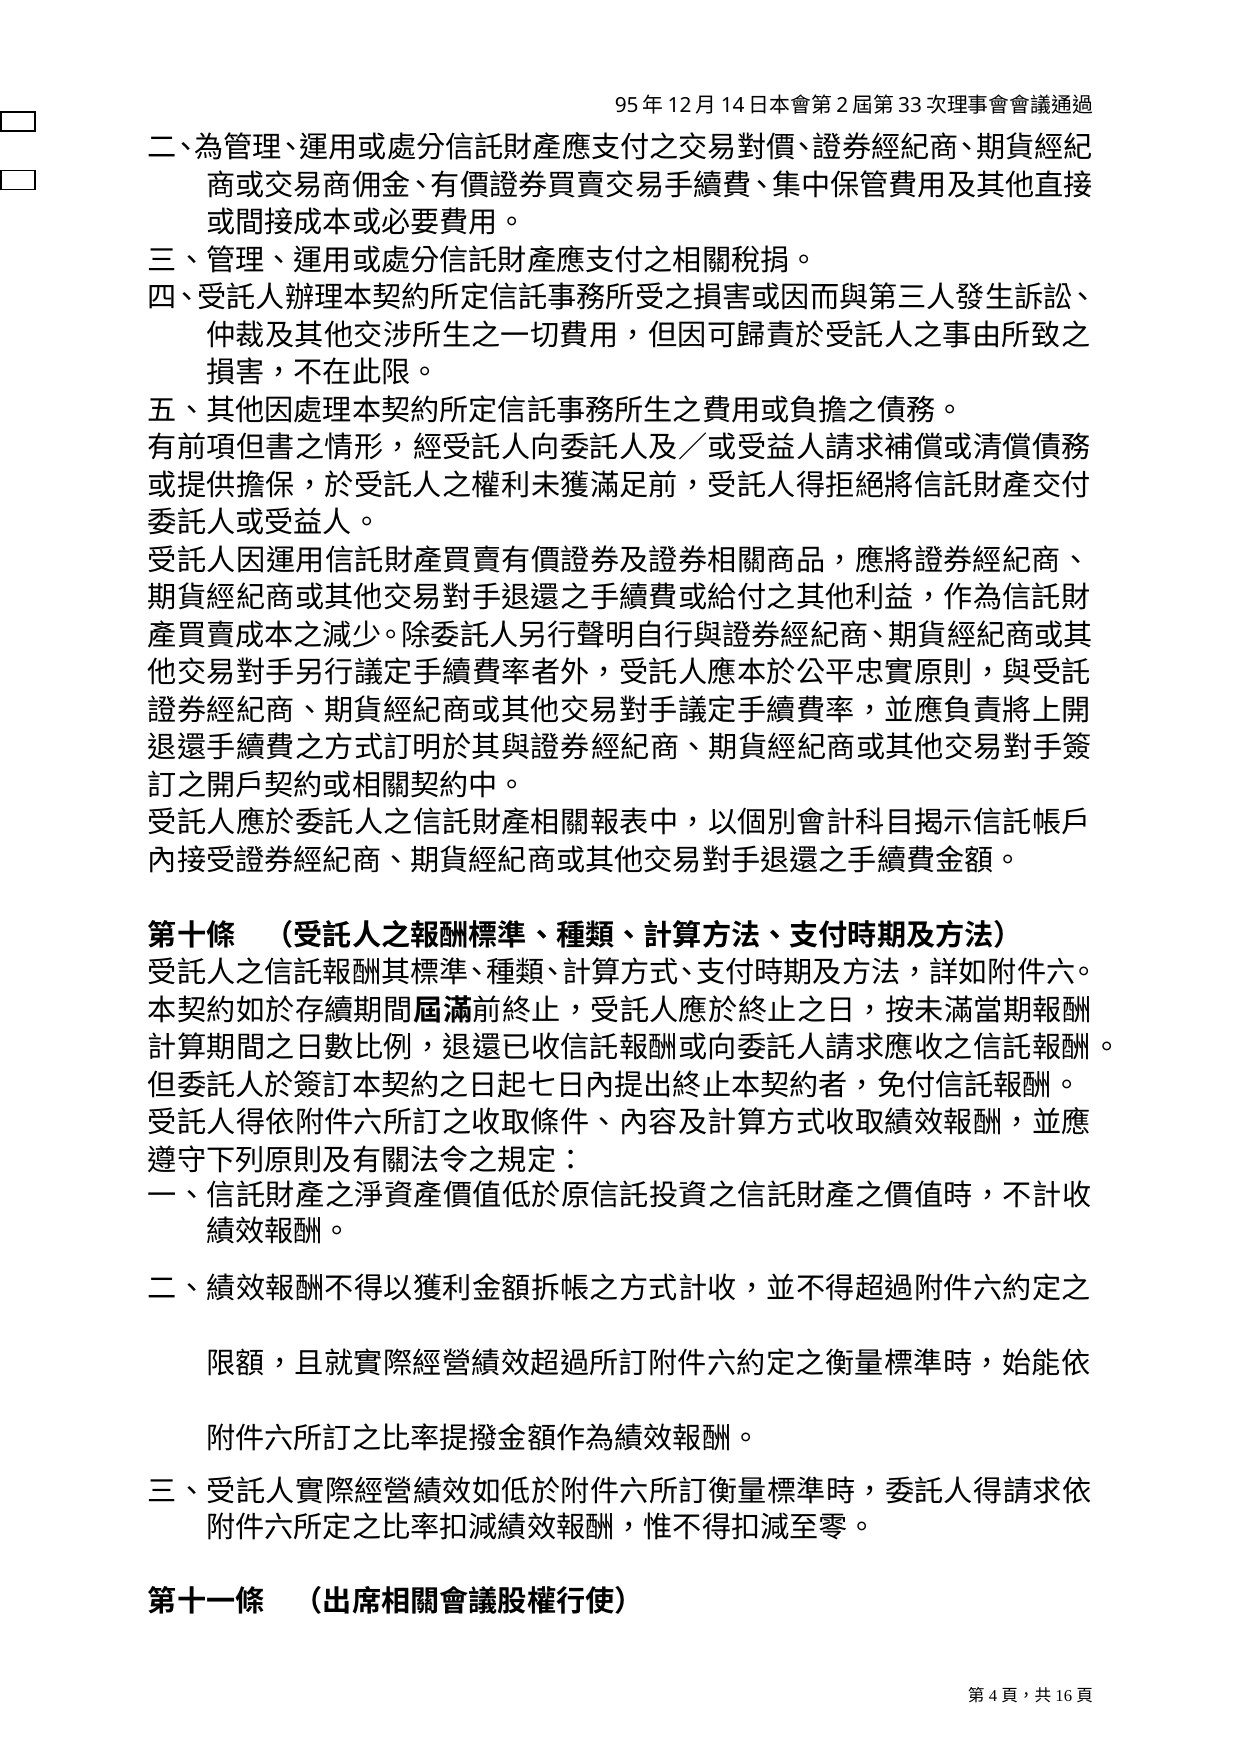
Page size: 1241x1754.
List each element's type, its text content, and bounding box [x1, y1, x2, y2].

text 四、受託人辦理本契約所定信託事務所受之損害或因而與第三人發生訴訟、仲裁及其他交涉所生之一切費用，但因可歸責於受託人之事由所致之損害，不在此限。 [148, 277, 1092, 390]
text 二、績效報酬不得以獲利金額拆帳之方式計收，並不得超過附件六約定之限額，且就實際經營績效超過所訂附件六約定之衡量標準時，始能依附件六所訂之比率提撥金額作為績效報酬。 [148, 1248, 1092, 1473]
text 本契約如於存續期間屆滿前終止，受託人應於終止之日，按未滿當期報酬計算期間之日數比例，退還已收信託報酬或向委託人請求應收之信託報酬。但委託人於簽訂本契約之日起七日內提出終止本契約者，免付信託報酬。 [148, 990, 1092, 1102]
text 三、受託人實際經營績效如低於附件六所訂衡量標準時，委託人得請求依附件六所定之比率扣減績效報酬，惟不得扣減至零。 [148, 1473, 1092, 1544]
text 受託人因運用信託財產買賣有價證券及證券相關商品，應將證券經紀商、期貨經紀商或其他交易對手退還之手續費或給付之其他利益，作為信託財產買賣成本之減少。除委託人另行聲明自行與證券經紀商、期貨經紀商或其他交易對手另行議定手續費率者外，受託人應本於公平忠實原則，與受託證券經紀商、期貨經紀商或其他交易對手議定手續費率，並應負責將上開退還手續費之方式訂明於其與證券經紀商、期貨經紀商或其他交易對手簽訂之開戶契約或相關契約中。 [148, 540, 1092, 802]
text 第十一條 （出席相關會議股權行使） [148, 1582, 1092, 1619]
text 有前項但書之情形，經受託人向委託人及／或受益人請求補償或清償債務或提供擔保，於受託人之權利未獲滿足前，受託人得拒絕將信託財產交付委託人或受益人。 [148, 427, 1092, 540]
text 三、管理、運用或處分信託財產應支付之相關稅捐。 [148, 240, 1092, 277]
text 受託人之信託報酬其標準、種類、計算方式、支付時期及方法，詳如附件六。 [148, 952, 1092, 990]
text 第十條 （受託人之報酬標準、種類、計算方法、支付時期及方法） [148, 915, 1092, 952]
text 二、為管理、運用或處分信託財產應支付之交易對價、證券經紀商、期貨經紀商或交易商佣金、有價證券買賣交易手續費、集中保管費用及其他直接或間接成本或必要費用。 [148, 127, 1092, 240]
text 五、其他因處理本契約所定信託事務所生之費用或負擔之債務。 [148, 390, 1092, 427]
text 一、信託財產之淨資產價值低於原信託投資之信託財產之價值時，不計收績效報酬。 [148, 1177, 1092, 1248]
text 受託人得依附件六所訂之收取條件、內容及計算方式收取績效報酬，並應遵守下列原則及有關法令之規定： [148, 1102, 1092, 1177]
text 受託人應於委託人之信託財產相關報表中，以個別會計科目揭示信託帳戶內接受證券經紀商、期貨經紀商或其他交易對手退還之手續費金額。 [148, 802, 1092, 877]
